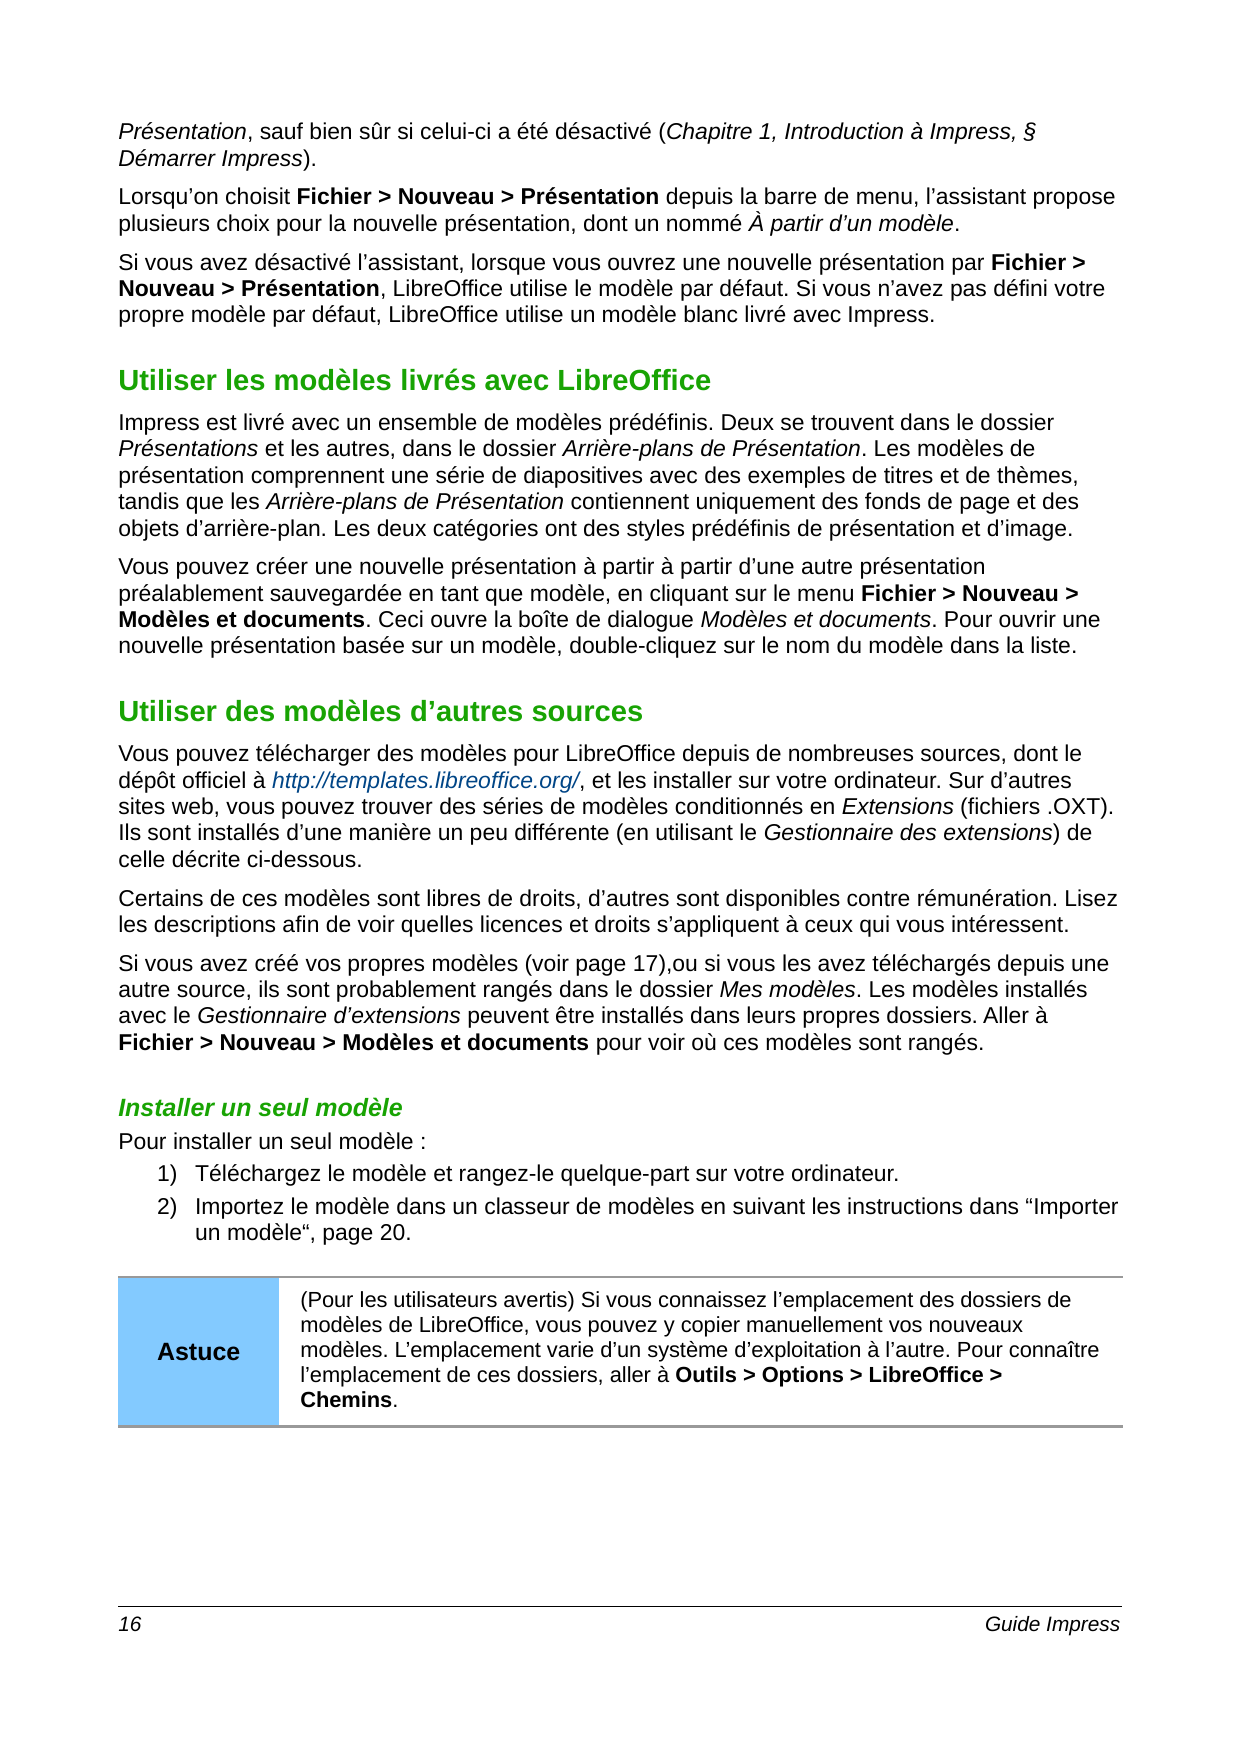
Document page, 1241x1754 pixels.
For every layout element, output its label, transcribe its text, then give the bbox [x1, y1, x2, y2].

list Téléchargez le modèle et rangez-le quelque-part sur votre ordinateur. [177, 1160, 1122, 1187]
subtitle Utiliser les modèles livrés avec LibreOffice [118, 363, 1122, 397]
text Vous pouvez télécharger des modèles pour LibreOffice depuis de nombreuses sources, dont le dépôt officiel à http://templates.libreoffice.org/, et les installer sur votre ordinateur. Sur d’autres sites web, vous pouvez trouver des séries de modèles conditionnés en Extensions (fichiers .OXT). Ils sont installés d’une manière un peu différente (en utilisant le Gestionnaire des extensions) de celle décrite ci-dessous. [118, 740, 1122, 872]
table_header Astuce [118, 1278, 279, 1425]
text Lorsqu’on choisit Fichier > Nouveau > Présentation depuis la barre de menu, l’assistant propose plusieurs choix pour la nouvelle présentation, dont un nommé À partir d’un modèle. [118, 183, 1122, 236]
subtitle Utiliser des modèles d’autres sources [118, 694, 1122, 728]
text Si vous avez désactivé l’assistant, lorsque vous ouvrez une nouvelle présentation par Fichier > Nouveau > Présentation, LibreOffice utilise le modèle par défaut. Si vous n’avez pas défini votre propre modèle par défaut, LibreOffice utilise un modèle blanc livré avec Impress. [118, 248, 1122, 328]
text Impress est livré avec un ensemble de modèles prédéfinis. Deux se trouvent dans le dossier Présentations et les autres, dans le dossier Arrière-plans de Présentation. Les modèles de présentation comprennent une série de diapositives avec des exemples de titres et de thèmes, tandis que les Arrière-plans de Présentation contiennent uniquement des fonds de page et des objets d’arrière-plan. Les deux catégories ont des styles prédéfinis de présentation et d’image. [118, 409, 1122, 541]
text Présentation, sauf bien sûr si celui-ci a été désactivé (Chapitre 1, Introduction à Impress, § Démarrer Impress). [118, 118, 1122, 171]
text Certains de ces modèles sont libres de droits, d’autres sont disponibles contre rémunération. Lisez les descriptions afin de voir quelles licences et droits s’appliquent à ceux qui vous intéressent. [118, 884, 1122, 937]
text Vous pouvez créer une nouvelle présentation à partir à partir d’une autre présentation préalablement sauvegardée en tant que modèle, en cliquant sur le menu Fichier > Nouveau > Modèles et documents. Ceci ouvre la boîte de dialogue Modèles et documents. Pour ouvrir une nouvelle présentation basée sur un modèle, double-cliquez sur le nom du modèle dans la liste. [118, 553, 1122, 659]
subtitle Installer un seul modèle [118, 1093, 1122, 1121]
list Pour installer un seul modèle : [118, 1128, 1122, 1154]
text Si vous avez créé vos propres modèles (voir page 17),ou si vous les avez téléchargés depuis une autre source, ils sont probablement rangés dans le dossier Mes modèles. Les modèles installés avec le Gestionnaire d’extensions peuvent être installés dans leurs propres dossiers. Aller à Fichier > Nouveau > Modèles et documents pour voir où ces modèles sont rangés. [118, 950, 1122, 1055]
list Importez le modèle dans un classeur de modèles en suivant les instructions dans “Importer un modèle“, page 21. [177, 1193, 1122, 1246]
table_header (Pour les utilisateurs avertis) Si vous connaissez l’emplacement des dossiers de modèles de LibreOffice, vous pouvez y copier manuellement vos nouveaux modèles. L’emplacement varie d’un système d’exploitation à l’autre. Pour connaître l’emplacement de ces dossiers, aller à Outils > Options > LibreOffice > Chemins. [279, 1278, 1122, 1425]
